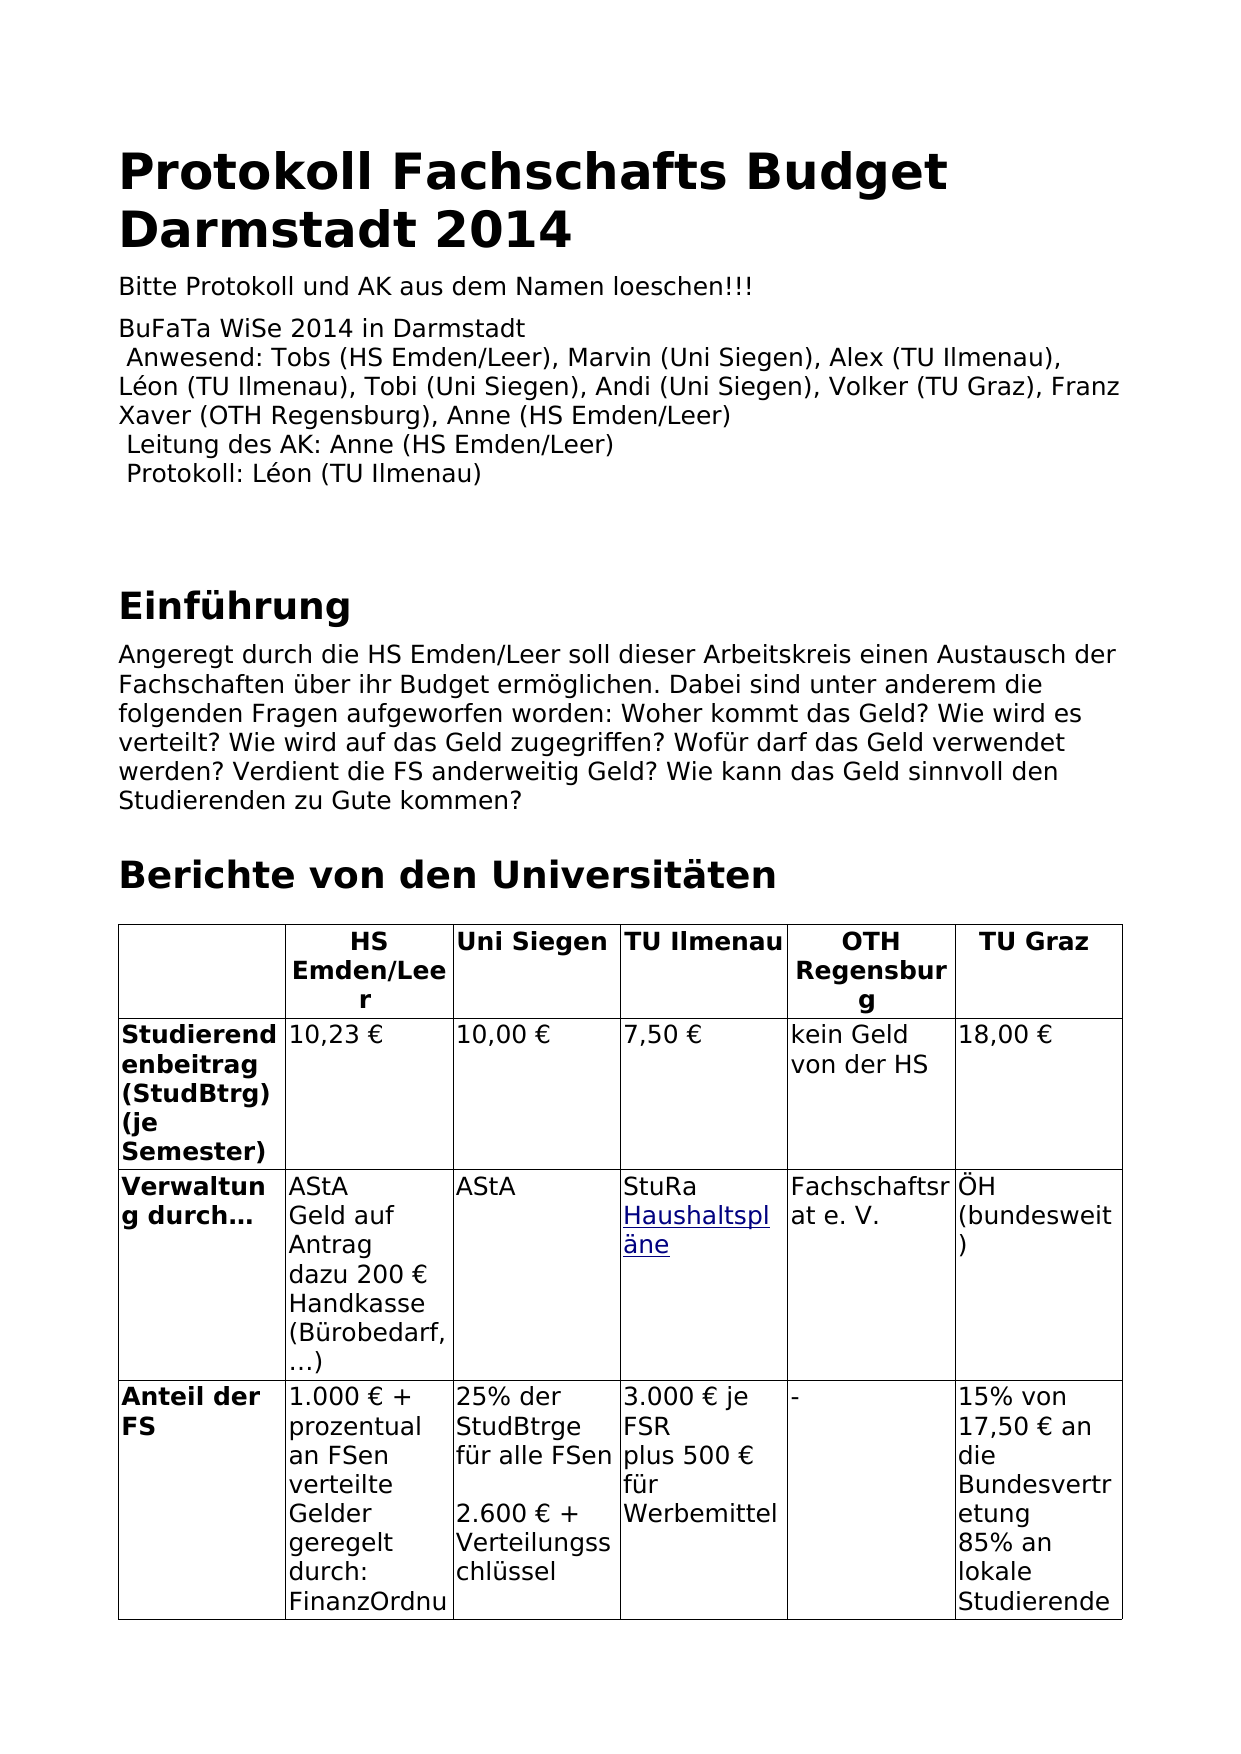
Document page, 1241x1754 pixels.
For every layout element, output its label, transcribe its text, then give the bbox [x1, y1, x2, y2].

table_cell Anteil der FS [119, 1381, 285, 1619]
table_cell 1.000 € + prozentual an FSen verteilte Gelder geregelt durch: FinanzOrdnu [286, 1381, 453, 1619]
text Angeregt durch die HS Emden/Leer soll dieser Arbeitskreis einen Austausch der Fachschaften über ihr Budget ermöglichen. Dabei sind unter anderem die folgenden Fragen aufgeworfen worden: Woher kommt das Geld? Wie wird es verteilt? Wie wird auf das Geld zugegriffen? Wofür darf das Geld verwendet werden? Verdient die FS anderweitig Geld? Wie kann das Geld sinnvoll den Studierenden zu Gute kommen? [118, 641, 1122, 816]
text Bitte Protokoll und AK aus dem Namen loeschen!!! [118, 272, 1122, 301]
subtitle Einführung [118, 584, 1122, 628]
table_cell 7,50 € [621, 1019, 787, 1169]
table_cell - [788, 1381, 955, 1619]
table_cell ÖH (bundesweit) [956, 1170, 1122, 1379]
table_cell Fachschaftsrat e. V. [788, 1170, 955, 1379]
subtitle Protokoll Fachschafts Budget Darmstadt 2014 [118, 143, 1122, 259]
table_header Uni Siegen [454, 925, 620, 1018]
table_cell AStA [454, 1170, 620, 1379]
table_cell 10,00 € [454, 1019, 620, 1169]
table_cell 18,00 € [956, 1019, 1122, 1169]
table_cell 10,23 € [286, 1019, 453, 1169]
table_header HS Emden/Leer [286, 925, 453, 1018]
table_cell AStA Geld auf Antrag dazu 200 € Handkasse (Bürobedarf, …) [286, 1170, 453, 1379]
table_cell kein Geld von der HS [788, 1019, 955, 1169]
table_cell 25% der StudBtrge für alle FSen 2.600 € + Verteilungsschlüssel [454, 1381, 620, 1619]
table_cell Verwaltung durch… [119, 1170, 285, 1379]
table_header TU Ilmenau [621, 925, 787, 1018]
text BuFaTa WiSe 2014 in Darmstadt Anwesend: Tobs (HS Emden/Leer), Marvin (Uni Siegen), Alex (TU Ilmenau), Léon (TU Ilmenau), Tobi (Uni Siegen), Andi (Uni Siegen), Volker (TU Graz), Franz Xaver (OTH Regensburg), Anne (HS Emden/Leer) Leitung des AK: Anne (HS Emden/Leer) Protokoll: Léon (TU Ilmenau) [118, 314, 1122, 547]
table_header OTH Regensburg [788, 925, 955, 1018]
table_cell 3.000 € je FSR plus 500 € für Werbemittel [621, 1381, 787, 1619]
subtitle Berichte von den Universitäten [118, 853, 1122, 897]
table_header TU Graz [956, 925, 1122, 1018]
table_header [119, 925, 285, 1018]
table_cell StuRa Haushaltspläne [621, 1170, 787, 1379]
table_cell Studierendenbeitrag (StudBtrg) (je Semester) [119, 1019, 285, 1169]
table_cell 15% von 17,50 € an die Bundesvertretung 85% an lokale Studierende [956, 1381, 1122, 1619]
